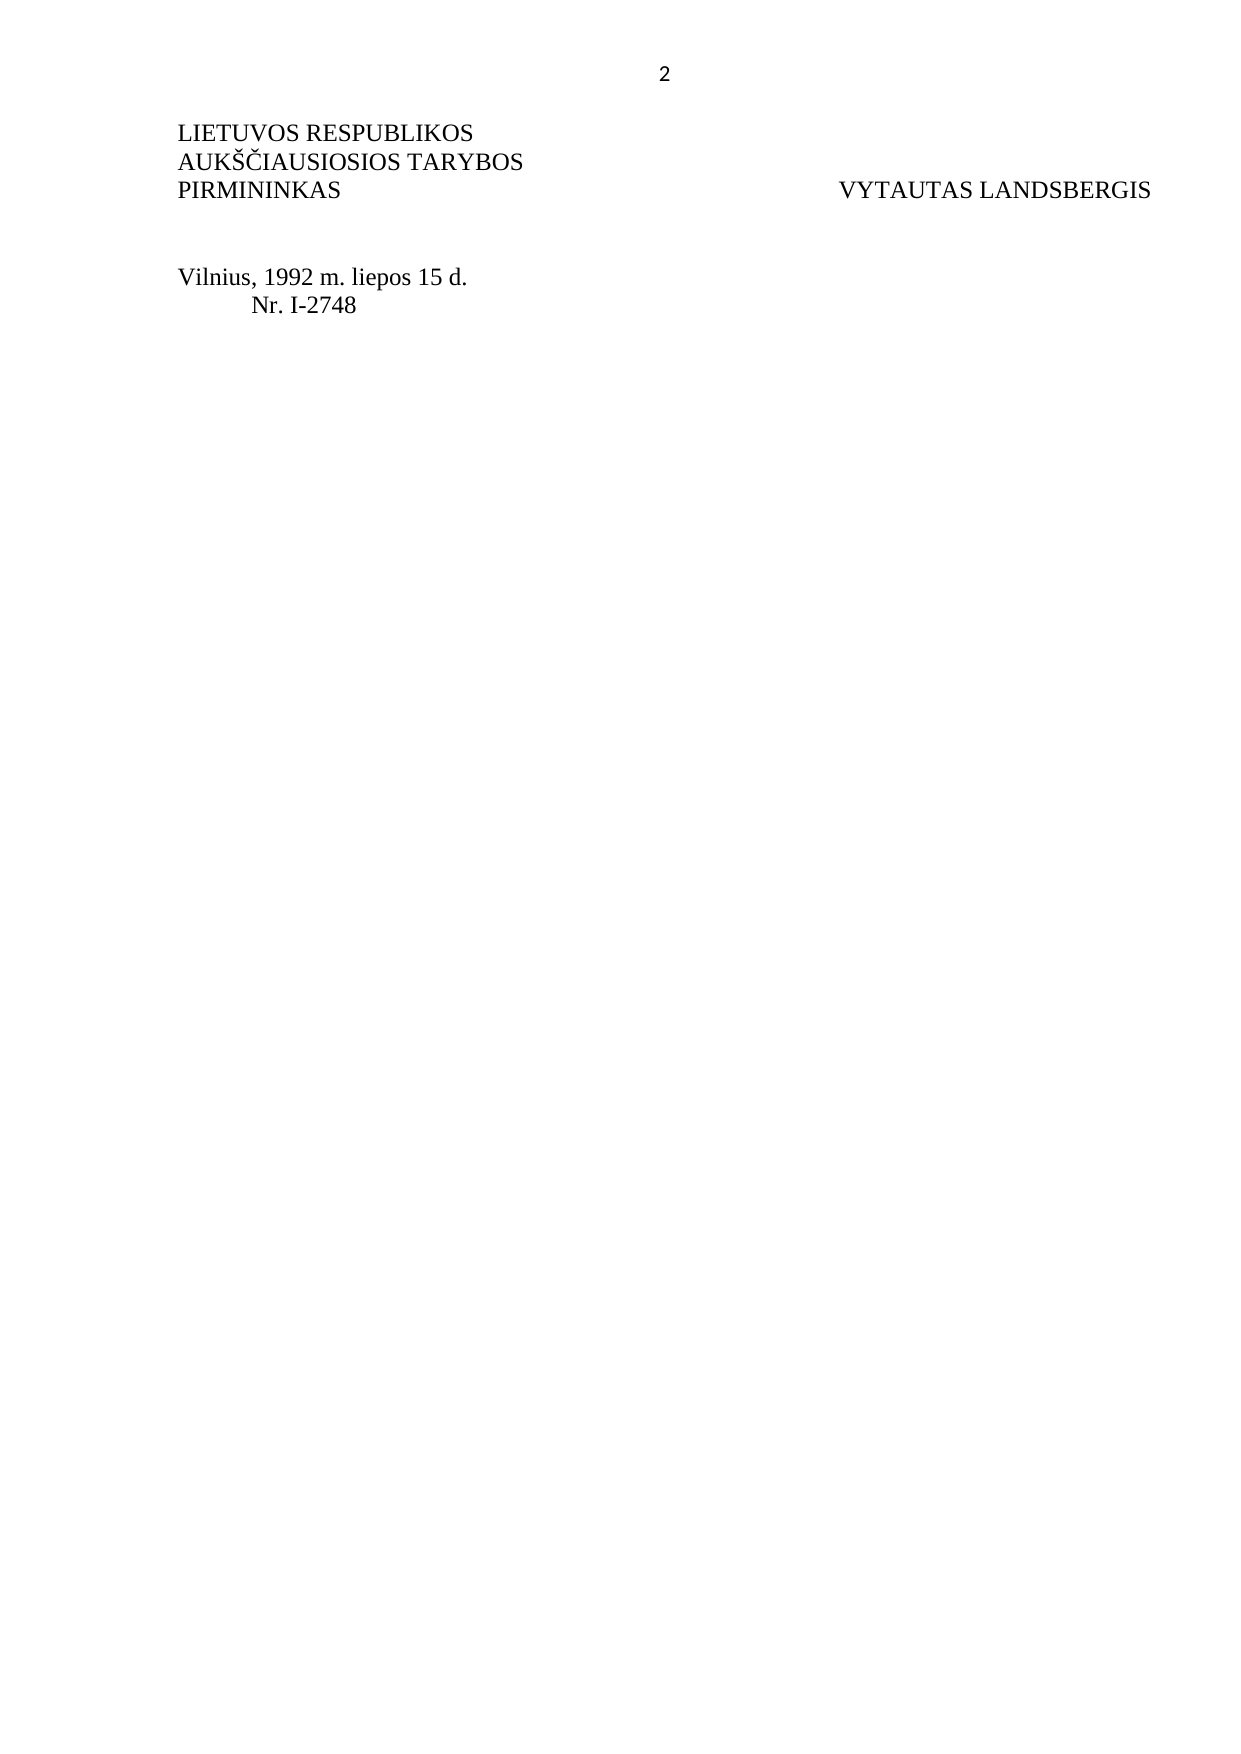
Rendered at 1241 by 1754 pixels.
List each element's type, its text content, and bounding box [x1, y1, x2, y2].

text PIRMININKAS VYTAUTAS LANDSBERGIS [177, 176, 1152, 204]
text Nr. I-2748 [177, 291, 1152, 319]
text AUKŠČIAUSIOSIOS TARYBOS [177, 147, 1152, 176]
text Vilnius, 1992 m. liepos 15 d. [177, 262, 1152, 291]
text LIETUVOS RESPUBLIKOS [177, 118, 1152, 147]
